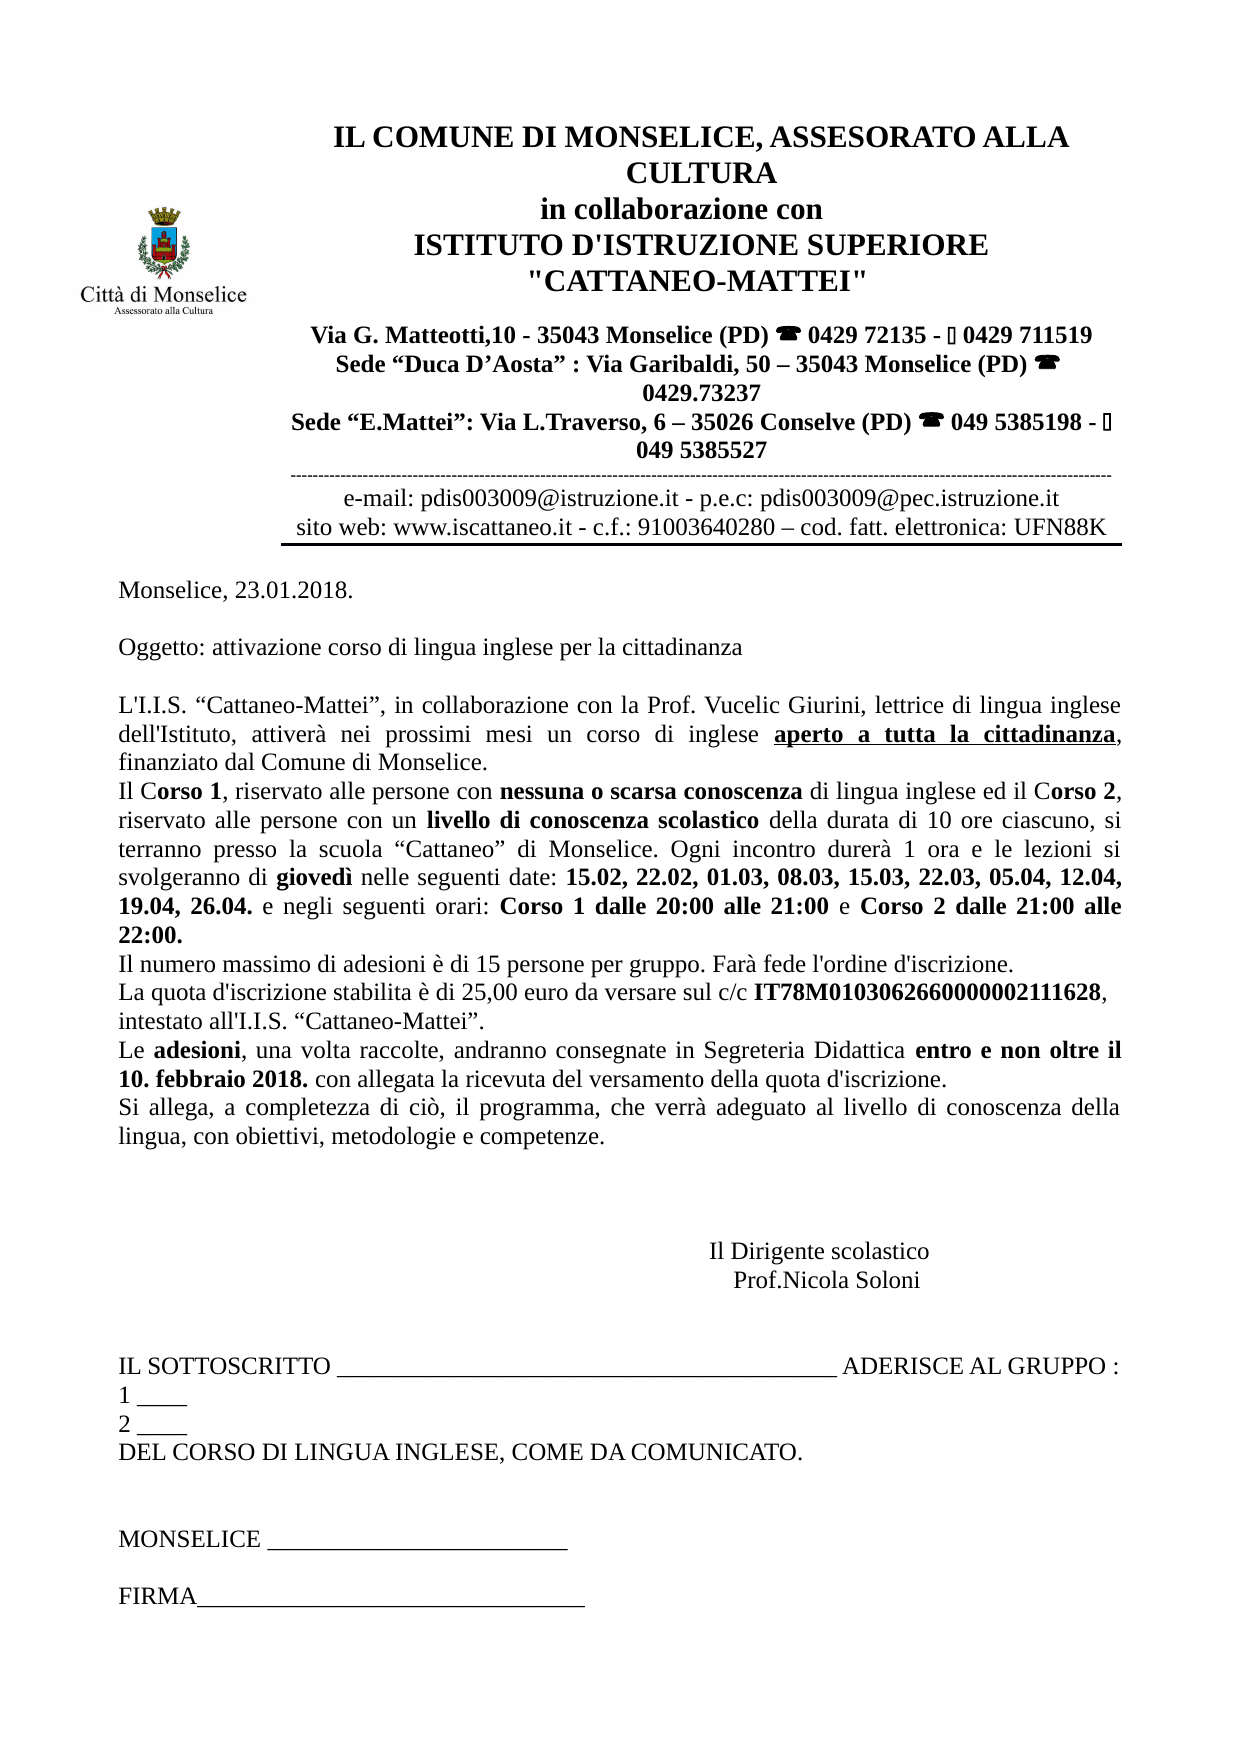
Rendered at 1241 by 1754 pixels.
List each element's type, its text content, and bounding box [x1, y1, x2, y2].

text Via G. Matteotti,10 - 35043 Monselice (PD)  0429 72135 -  0429 711519 [281, 321, 1122, 349]
text Sede “Duca D’Aosta” : Via Garibaldi, 50 – 35043 Monselice (PD)  0429.73237 [132, 349, 1122, 407]
text L'I.I.S. “Cattaneo-Mattei”, in collaborazione con la Prof. Vucelic Giurini, lettrice di lingua inglese dell'Istituto, attiverà nei prossimi mesi un corso di inglese aperto a tutta la cittadinanza, finanziato dal Comune di Monselice. [118, 690, 1122, 776]
text sito web: www.iscattaneo.it - c.f.: 91003640280 – cod. fatt. elettronica: UFN88K [281, 512, 1122, 543]
text MONSELICE ________________________ [118, 1524, 1122, 1552]
text Il numero massimo di adesioni è di 15 persone per gruppo. Farà fede l'ordine d'iscrizione. [118, 949, 1122, 977]
text IL COMUNE DI MONSELICE, ASSESORATO ALLA CULTURA [281, 118, 1122, 190]
text Monselice, 23.01.2018. [118, 575, 1122, 604]
text 1 ____ [118, 1380, 1122, 1409]
text in collaborazione con [118, 190, 1122, 226]
text ---------------------------------------------------------------------------------------------------------------------------------------------------- [281, 464, 1122, 483]
text ISTITUTO D'ISTRUZIONE SUPERIORE [281, 226, 1122, 262]
text IL SOTTOSCRITTO ________________________________________ ADERISCE AL GRUPPO : [118, 1351, 1122, 1380]
text e-mail: pdis003009@istruzione.it - p.e.c: pdis003009@pec.istruzione.it [281, 483, 1122, 512]
text Le adesioni, una volta raccolte, andranno consegnate in Segreteria Didattica entro e non oltre il 10. febbraio 2018. con allegata la ricevuta del versamento della quota d'iscrizione. [118, 1035, 1122, 1092]
text FIRMA_______________________________ [118, 1581, 1122, 1610]
text 2 ____ [118, 1409, 1122, 1437]
text DEL CORSO DI LINGUA INGLESE, COME DA COMUNICATO. [118, 1437, 1122, 1466]
text Il Dirigente scolastico [118, 1236, 1122, 1265]
text "CATTANEO-MATTEI" [281, 262, 1122, 298]
text Oggetto: attivazione corso di lingua inglese per la cittadinanza [118, 632, 1122, 661]
picture [54, 198, 260, 326]
text La quota d'iscrizione stabilita è di 25,00 euro da versare sul c/c IT78M0103062660000002111628, intestato all'I.I.S. “Cattaneo-Mattei”. [118, 977, 1122, 1035]
text Si allega, a completezza di ciò, il programma, che verrà adeguato al livello di conoscenza della lingua, con obiettivi, metodologie e competenze. [118, 1092, 1122, 1150]
text Sede “E.Mattei”: Via L.Traverso, 6 – 35026 Conselve (PD)  049 5385198 -  049 5385527 [281, 407, 1122, 464]
text Prof.Nicola Soloni [634, 1265, 1122, 1294]
text Il Corso 1, riservato alle persone con nessuna o scarsa conoscenza di lingua inglese ed il Corso 2, riservato alle persone con un livello di conoscenza scolastico della durata di 10 ore ciascuno, si terranno presso la scuola “Cattaneo” di Monselice. Ogni incontro durerà 1 ora e le lezioni si svolgeranno di giovedì nelle seguenti date: 15.02, 22.02, 01.03, 08.03, 15.03, 22.03, 05.04, 12.04, 19.04, 26.04. e negli seguenti orari: Corso 1 dalle 20:00 alle 21:00 e Corso 2 dalle 21:00 alle 22:00. [118, 776, 1122, 949]
